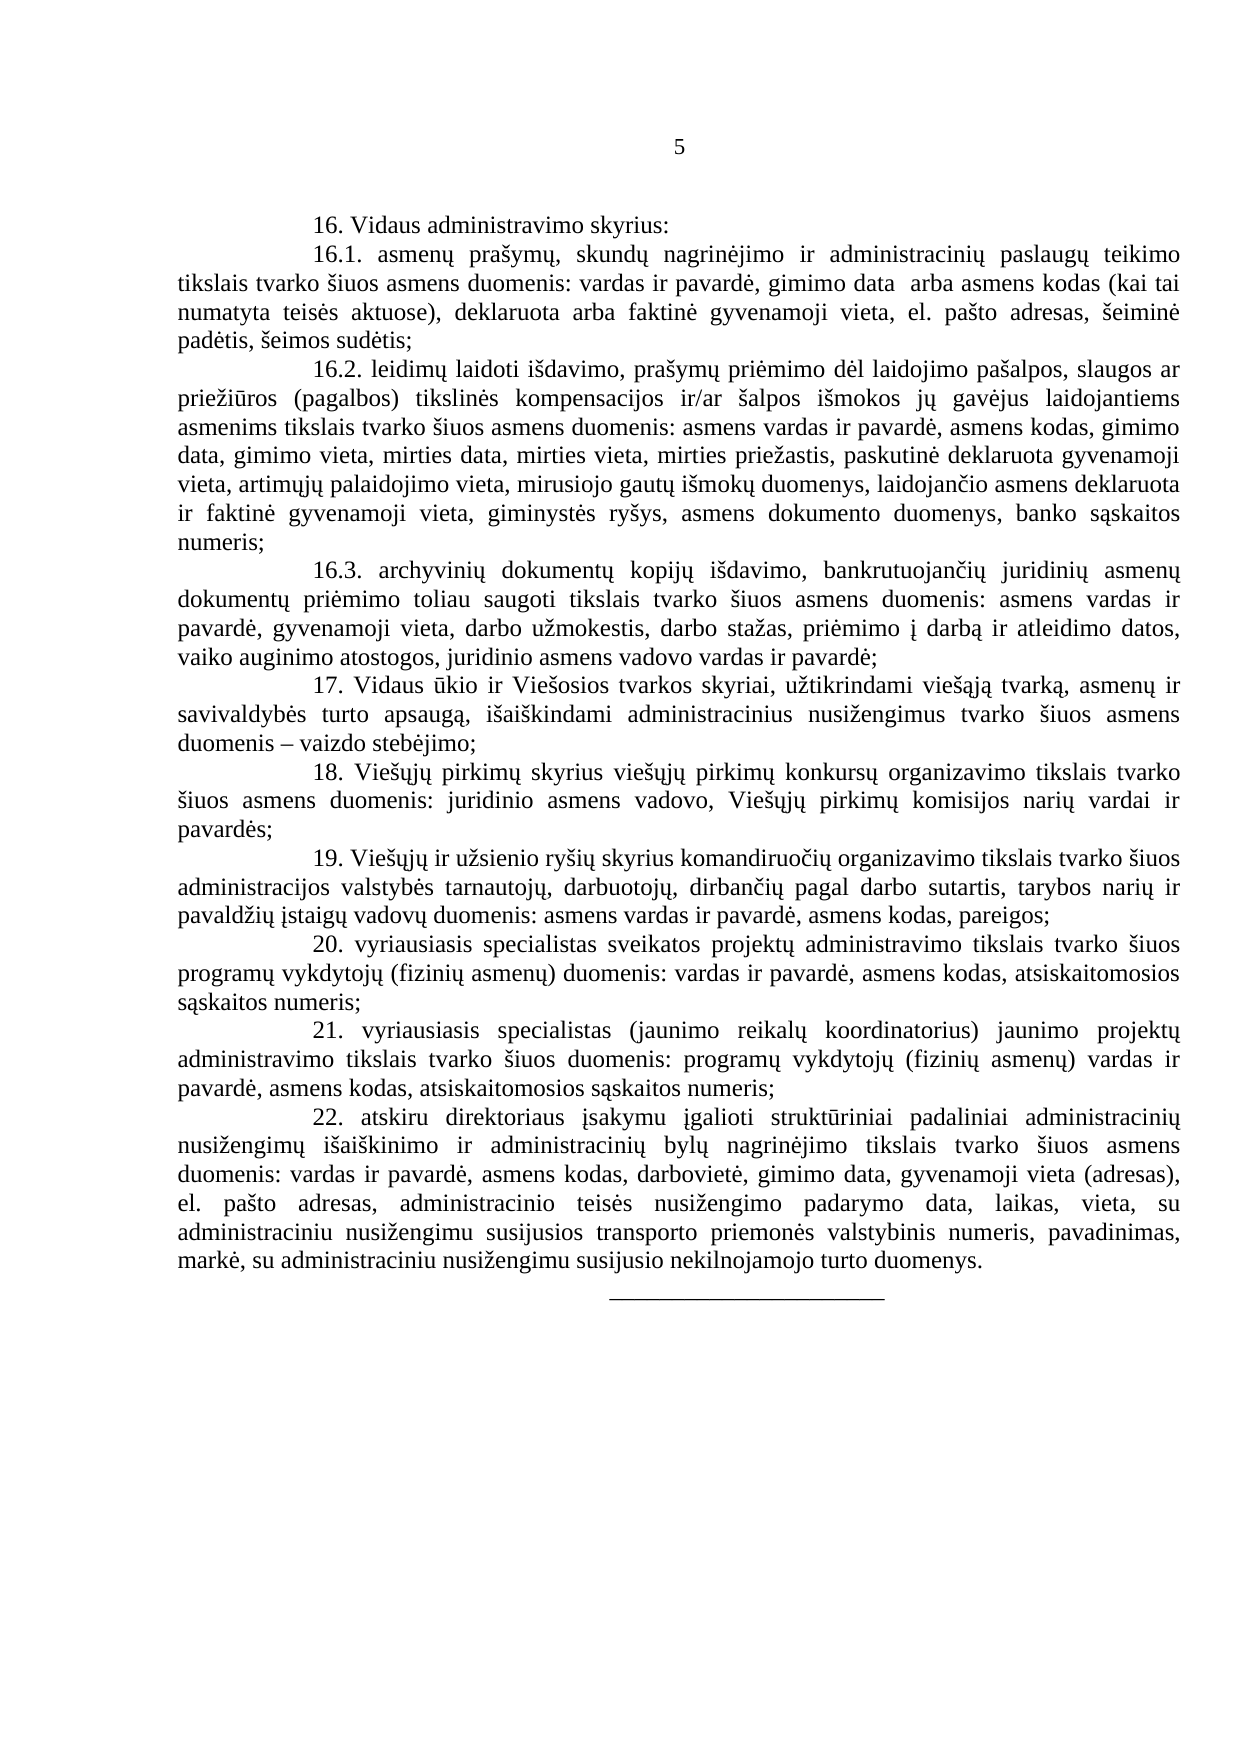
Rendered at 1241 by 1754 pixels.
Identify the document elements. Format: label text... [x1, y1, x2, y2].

text 17. Vidaus ūkio ir Viešosios tvarkos skyriai, užtikrindami viešąją tvarką, asmenų ir savivaldybės turto apsaugą, išaiškindami administracinius nusižengimus tvarko šiuos asmens duomenis – vaizdo stebėjimo; [177, 670, 1181, 757]
text 22. atskiru direktoriaus įsakymu įgalioti struktūriniai padaliniai administracinių nusižengimų išaiškinimo ir administracinių bylų nagrinėjimo tikslais tvarko šiuos asmens duomenis: vardas ir pavardė, asmens kodas, darbovietė, gimimo data, gyvenamoji vieta (adresas), el. pašto adresas, administracinio teisės nusižengimo padarymo data, laikas, vieta, su administraciniu nusižengimu susijusios transporto priemonės valstybinis numeris, pavadinimas, markė, su administraciniu nusižengimu susijusio nekilnojamojo turto duomenys. [177, 1102, 1181, 1274]
text 21. vyriausiasis specialistas (jaunimo reikalų koordinatorius) jaunimo projektų administravimo tikslais tvarko šiuos duomenis: programų vykdytojų (fizinių asmenų) vardas ir pavardė, asmens kodas, atsiskaitomosios sąskaitos numeris; [177, 1015, 1181, 1102]
text 20. vyriausiasis specialistas sveikatos projektų administravimo tikslais tvarko šiuos programų vykdytojų (fizinių asmenų) duomenis: vardas ir pavardė, asmens kodas, atsiskaitomosios sąskaitos numeris; [177, 929, 1181, 1015]
text ______________________ [177, 1274, 1181, 1303]
text 16. Vidaus administravimo skyrius: [177, 210, 1181, 239]
text 18. Viešųjų pirkimų skyrius viešųjų pirkimų konkursų organizavimo tikslais tvarko šiuos asmens duomenis: juridinio asmens vadovo, Viešųjų pirkimų komisijos narių vardai ir pavardės; [177, 757, 1181, 843]
text 16.2. leidimų laidoti išdavimo, prašymų priėmimo dėl laidojimo pašalpos, slaugos ar priežiūros (pagalbos) tikslinės kompensacijos ir/ar šalpos išmokos jų gavėjus laidojantiems asmenims tikslais tvarko šiuos asmens duomenis: asmens vardas ir pavardė, asmens kodas, gimimo data, gimimo vieta, mirties data, mirties vieta, mirties priežastis, paskutinė deklaruota gyvenamoji vieta, artimųjų palaidojimo vieta, mirusiojo gautų išmokų duomenys, laidojančio asmens deklaruota ir faktinė gyvenamoji vieta, giminystės ryšys, asmens dokumento duomenys, banko sąskaitos numeris; [177, 354, 1181, 555]
text 16.3. archyvinių dokumentų kopijų išdavimo, bankrutuojančių juridinių asmenų dokumentų priėmimo toliau saugoti tikslais tvarko šiuos asmens duomenis: asmens vardas ir pavardė, gyvenamoji vieta, darbo užmokestis, darbo stažas, priėmimo į darbą ir atleidimo datos, vaiko auginimo atostogos, juridinio asmens vadovo vardas ir pavardė; [177, 555, 1181, 670]
text 16.1. asmenų prašymų, skundų nagrinėjimo ir administracinių paslaugų teikimo tikslais tvarko šiuos asmens duomenis: vardas ir pavardė, gimimo data arba asmens kodas (kai tai numatyta teisės aktuose), deklaruota arba faktinė gyvenamoji vieta, el. pašto adresas, šeiminė padėtis, šeimos sudėtis; [177, 239, 1181, 354]
text 19. Viešųjų ir užsienio ryšių skyrius komandiruočių organizavimo tikslais tvarko šiuos administracijos valstybės tarnautojų, darbuotojų, dirbančių pagal darbo sutartis, tarybos narių ir pavaldžių įstaigų vadovų duomenis: asmens vardas ir pavardė, asmens kodas, pareigos; [177, 843, 1181, 929]
